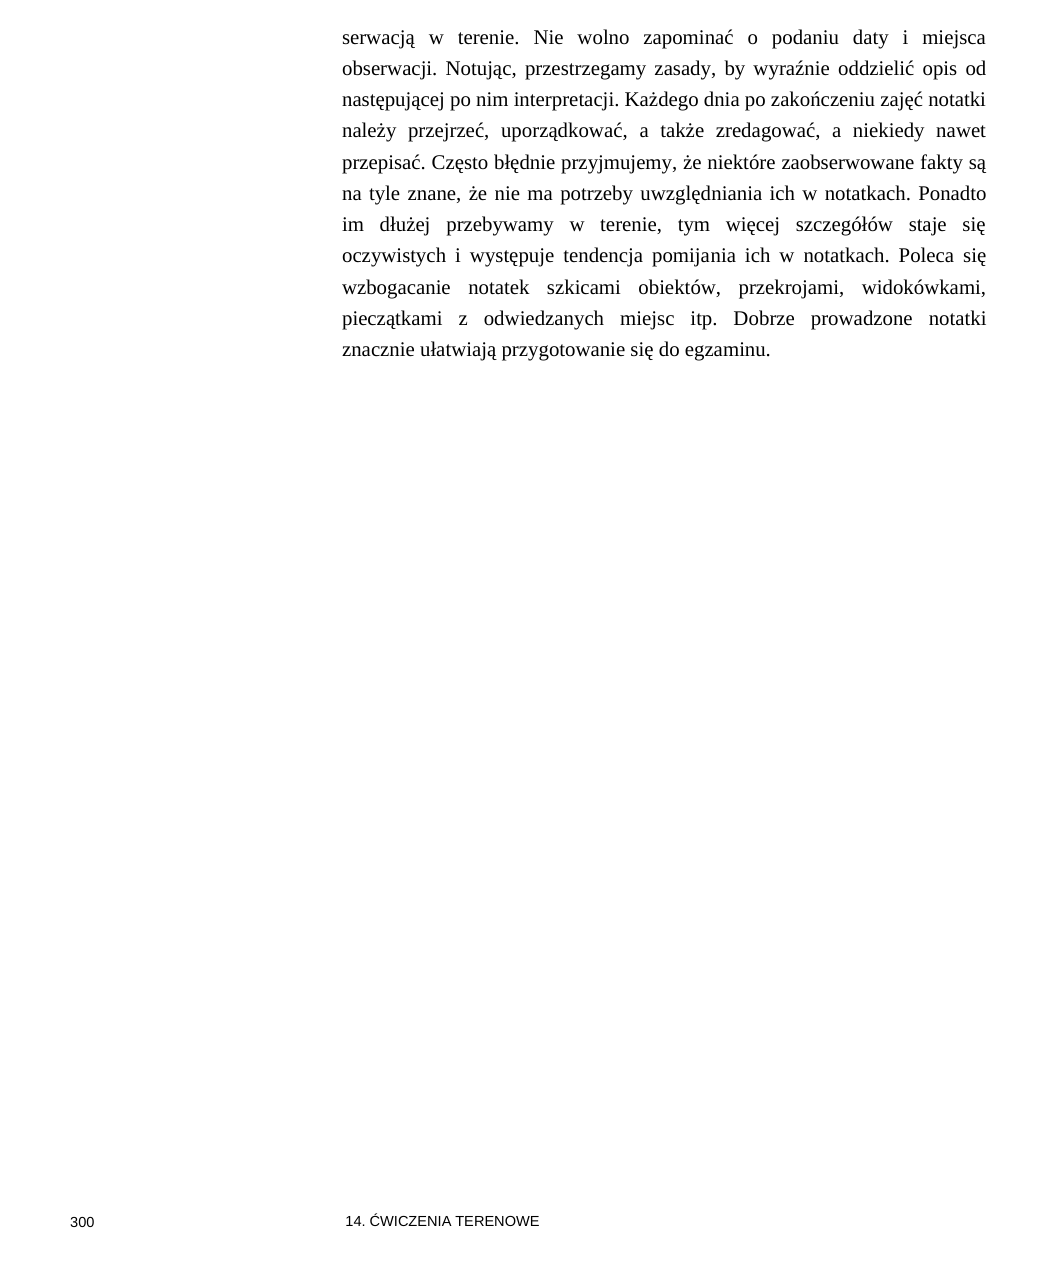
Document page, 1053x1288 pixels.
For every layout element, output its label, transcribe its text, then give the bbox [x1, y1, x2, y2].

text serwacją w terenie. Nie wolno zapominać o podaniu daty i miejsca obserwacji. Notując, przestrzegamy zasady, by wyraźnie oddzielić opis od następującej po nim interpretacji. Każdego dnia po zakończeniu zajęć notatki należy przejrzeć, uporządkować, a także zredagować, a niekiedy nawet przepisać. Często błędnie przyjmujemy, że niektóre zaobserwowane fakty są na tyle znane, że nie ma potrzeby uwzględ­niania ich w notatkach. Ponadto im dłużej przebywamy w terenie, tym więcej szczegółów staje się oczywistych i występuje tendencja pomija­nia ich w notatkach. Poleca się wzbogacanie notatek szkicami obiektów, przekrojami, widokówkami, pieczątkami z odwiedzanych miejsc itp. Dobrze prowadzone notatki znacznie ułatwiają przygotowanie się do egzaminu. [342, 24, 987, 361]
text 300 [67, 1213, 97, 1230]
text 14. ĆWICZENIA TERENOWE [345, 1212, 560, 1229]
